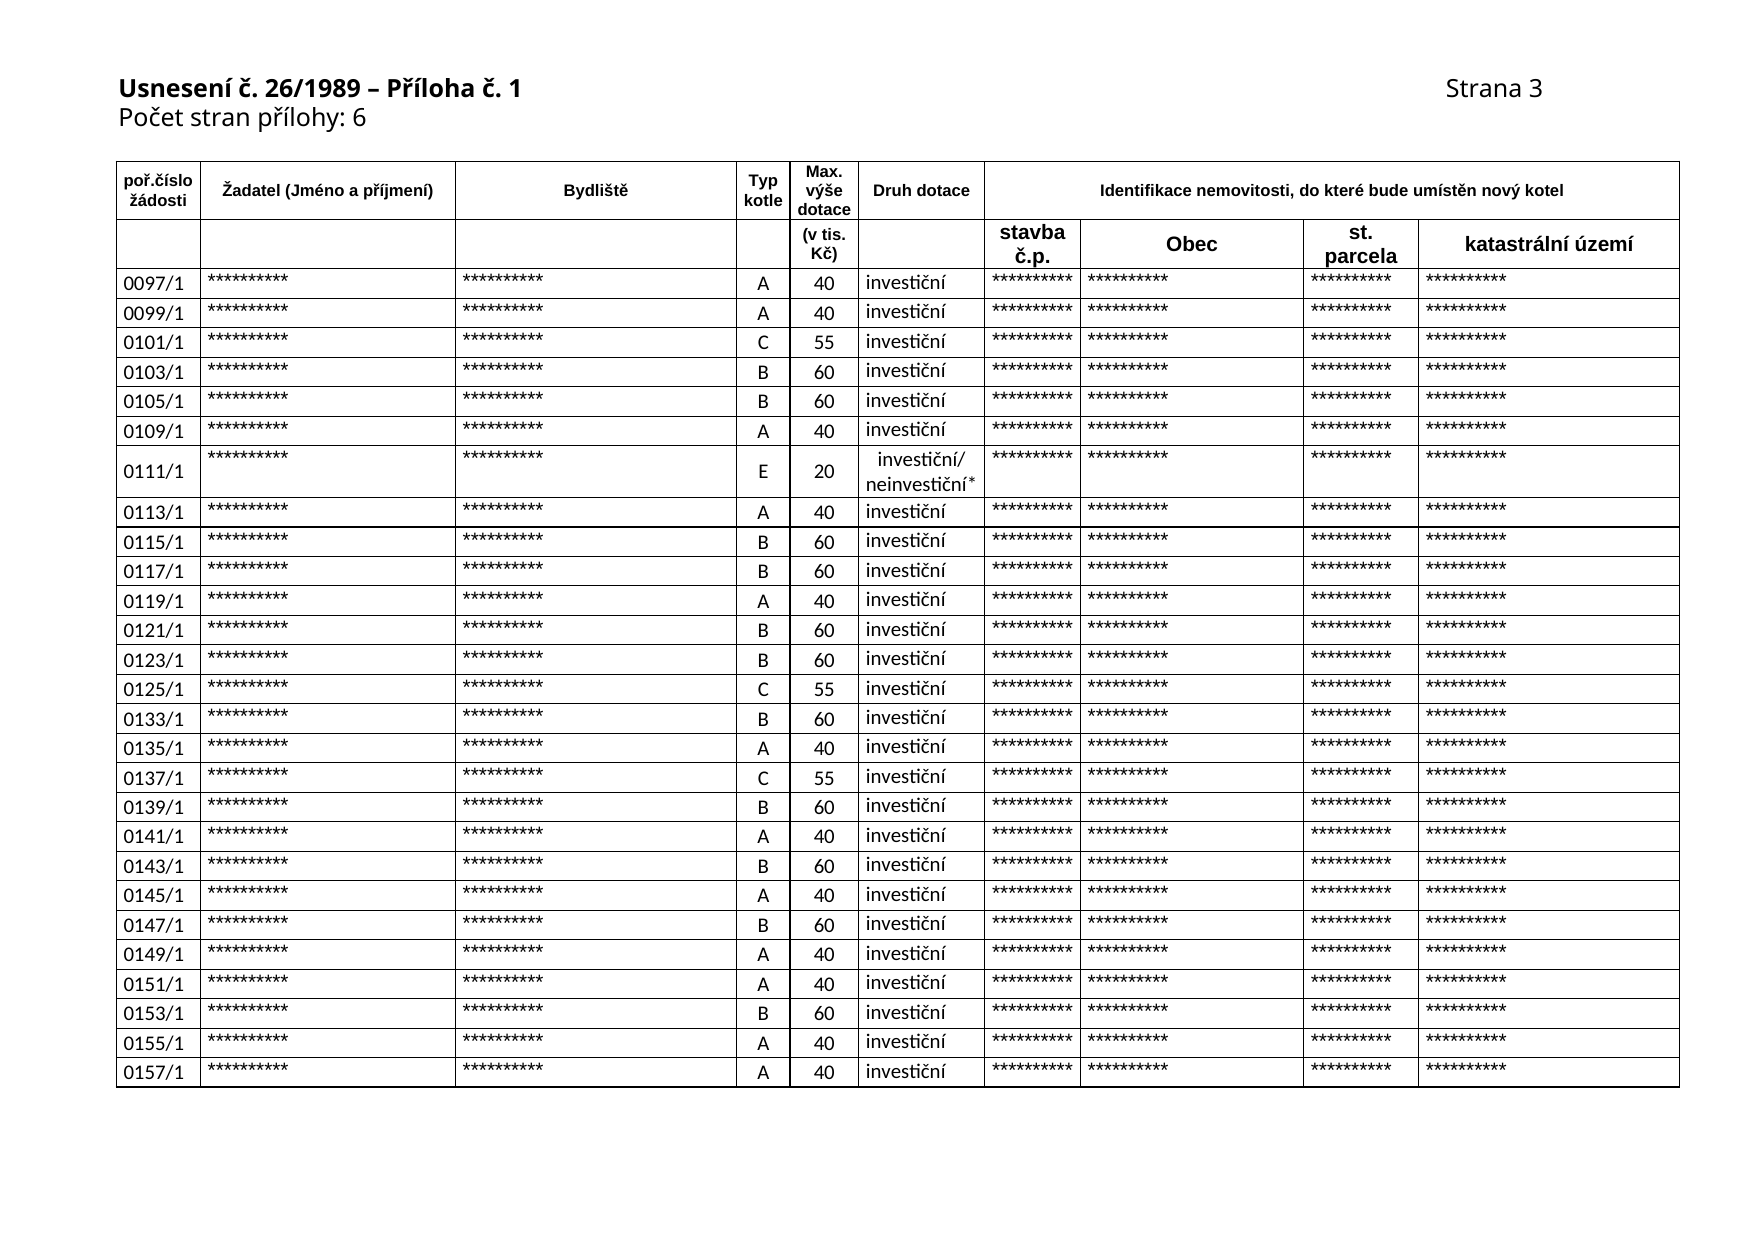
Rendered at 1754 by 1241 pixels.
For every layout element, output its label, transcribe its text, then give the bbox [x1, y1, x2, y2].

table_cell A [737, 734, 789, 762]
table_cell ********** [1081, 822, 1303, 851]
table_cell 40 [791, 940, 858, 968]
table_cell ********** [456, 734, 736, 762]
table_cell investiční/ neinvestiční* [859, 446, 984, 497]
table_cell A [737, 498, 789, 526]
table_cell [737, 220, 789, 268]
table_cell ********** [201, 299, 455, 327]
table_cell ********** [1081, 704, 1303, 733]
table_cell investiční [859, 645, 984, 674]
table_cell 0117/1 [117, 557, 200, 585]
table_cell 0157/1 [117, 1058, 200, 1086]
table_cell ********** [985, 881, 1080, 909]
table_cell ********** [1419, 911, 1679, 939]
table_cell ********** [201, 911, 455, 939]
table_cell ********** [1304, 704, 1418, 733]
table_cell ********** [985, 852, 1080, 880]
table_cell ********** [1081, 763, 1303, 792]
table_cell ********** [1304, 616, 1418, 644]
table_cell ********** [456, 704, 736, 733]
table_cell ********** [1081, 793, 1303, 821]
table_cell ********** [985, 586, 1080, 615]
table_cell ********** [985, 675, 1080, 703]
table_cell investiční [859, 498, 984, 526]
table_cell investiční [859, 793, 984, 821]
table_cell ********** [985, 387, 1080, 416]
table_cell 40 [791, 586, 858, 615]
table_cell ********** [456, 1029, 736, 1057]
table_cell 55 [791, 763, 858, 792]
table_cell ********** [1419, 328, 1679, 357]
table_cell investiční [859, 269, 984, 298]
table_cell ********** [1419, 417, 1679, 445]
table_cell investiční [859, 557, 984, 585]
table_cell 0097/1 [117, 269, 200, 298]
table_cell ********** [985, 734, 1080, 762]
table_cell 0125/1 [117, 675, 200, 703]
table_cell ********** [456, 498, 736, 526]
table_cell 0099/1 [117, 299, 200, 327]
table_cell ********** [1304, 387, 1418, 416]
table_cell investiční [859, 1029, 984, 1057]
table_cell ********** [1081, 734, 1303, 762]
table_cell ********** [456, 763, 736, 792]
table_cell ********** [985, 940, 1080, 968]
table_cell ********** [1419, 675, 1679, 703]
table_cell 60 [791, 911, 858, 939]
table_cell investiční [859, 852, 984, 880]
table_cell C [737, 763, 789, 792]
table_cell ********** [1419, 1058, 1679, 1086]
table_cell ********** [1304, 586, 1418, 615]
table_cell ********** [456, 417, 736, 445]
table_cell 60 [791, 557, 858, 585]
table_cell ********** [1304, 734, 1418, 762]
table_cell ********** [1419, 528, 1679, 556]
table_cell ********** [1081, 387, 1303, 416]
table_cell ********** [201, 822, 455, 851]
table_cell 40 [791, 881, 858, 909]
table_cell 0135/1 [117, 734, 200, 762]
table_cell investiční [859, 586, 984, 615]
table_cell ********** [456, 999, 736, 1027]
table_cell ********** [985, 358, 1080, 386]
table_cell ********** [1081, 645, 1303, 674]
table_cell 0103/1 [117, 358, 200, 386]
table_cell ********** [456, 645, 736, 674]
table_cell 40 [791, 1058, 858, 1086]
table_cell ********** [201, 498, 455, 526]
table_cell A [737, 586, 789, 615]
table_cell C [737, 675, 789, 703]
table_cell ********** [985, 269, 1080, 298]
table_cell ********** [201, 852, 455, 880]
table_cell investiční [859, 822, 984, 851]
table_cell ********** [985, 328, 1080, 357]
table_header Žadatel (Jméno a příjmení) [201, 162, 455, 219]
table_cell investiční [859, 616, 984, 644]
table_cell stavba č.p. [985, 220, 1080, 268]
table_cell ********** [985, 417, 1080, 445]
table_cell ********** [1081, 328, 1303, 357]
table_cell investiční [859, 528, 984, 556]
table_cell ********** [201, 269, 455, 298]
table_cell ********** [1304, 763, 1418, 792]
table_cell 0155/1 [117, 1029, 200, 1057]
table_cell 60 [791, 387, 858, 416]
table_cell ********** [456, 358, 736, 386]
table_cell ********** [456, 446, 736, 497]
table_cell ********** [1419, 616, 1679, 644]
table_cell ********** [456, 528, 736, 556]
table_cell ********** [201, 999, 455, 1027]
table_cell ********** [1419, 446, 1679, 497]
table_cell ********** [1304, 358, 1418, 386]
table_cell ********** [1419, 358, 1679, 386]
table_cell ********** [1081, 586, 1303, 615]
table_cell ********** [1081, 999, 1303, 1027]
table_cell ********** [456, 616, 736, 644]
table_cell ********** [985, 557, 1080, 585]
table_cell 60 [791, 999, 858, 1027]
table_cell ********** [1304, 675, 1418, 703]
table_cell investiční [859, 675, 984, 703]
table_cell ********** [456, 881, 736, 909]
table_cell 40 [791, 299, 858, 327]
table_cell 40 [791, 1029, 858, 1057]
table_cell ********** [201, 881, 455, 909]
table_cell investiční [859, 970, 984, 998]
table_cell ********** [985, 793, 1080, 821]
table_cell ********** [201, 446, 455, 497]
table_cell investiční [859, 911, 984, 939]
table_cell ********** [456, 852, 736, 880]
table_cell ********** [201, 1029, 455, 1057]
table_cell ********** [1419, 999, 1679, 1027]
table_cell B [737, 557, 789, 585]
table_cell investiční [859, 999, 984, 1027]
table_cell st. parcela [1304, 220, 1418, 268]
table_cell ********** [1304, 446, 1418, 497]
table_cell ********** [1081, 1029, 1303, 1057]
table_cell ********** [1304, 645, 1418, 674]
table_cell ********** [1304, 940, 1418, 968]
table_cell ********** [1081, 911, 1303, 939]
table_cell ********** [201, 417, 455, 445]
table_cell ********** [1304, 793, 1418, 821]
table_cell investiční [859, 417, 984, 445]
table_cell ********** [1081, 446, 1303, 497]
table_cell ********** [456, 822, 736, 851]
table_cell B [737, 358, 789, 386]
table_cell A [737, 970, 789, 998]
table_cell ********** [456, 299, 736, 327]
table_cell 60 [791, 793, 858, 821]
table_cell 0149/1 [117, 940, 200, 968]
table_header Identifikace nemovitosti, do které bude umístěn nový kotel [985, 162, 1679, 219]
table_cell ********** [1081, 970, 1303, 998]
table_cell ********** [1419, 940, 1679, 968]
table_cell ********** [456, 940, 736, 968]
table_cell B [737, 793, 789, 821]
table_cell ********** [201, 358, 455, 386]
table_cell ********** [1304, 528, 1418, 556]
table_cell ********** [1304, 911, 1418, 939]
table_cell B [737, 616, 789, 644]
table_cell E [737, 446, 789, 497]
table_cell ********** [1419, 645, 1679, 674]
table_cell B [737, 911, 789, 939]
table_cell ********** [1419, 881, 1679, 909]
table_cell ********** [1419, 734, 1679, 762]
table_cell ********** [1304, 1058, 1418, 1086]
table_cell 55 [791, 328, 858, 357]
table_cell [201, 220, 455, 268]
table_header Max. výše dotace [791, 162, 858, 219]
table_cell 55 [791, 675, 858, 703]
table_cell ********** [456, 387, 736, 416]
table_header Bydliště [456, 162, 736, 219]
table_cell A [737, 269, 789, 298]
table_cell 40 [791, 269, 858, 298]
table_cell A [737, 417, 789, 445]
table_cell ********** [201, 557, 455, 585]
table_cell ********** [1081, 417, 1303, 445]
table_cell ********** [1081, 852, 1303, 880]
table_cell 0119/1 [117, 586, 200, 615]
table_cell ********** [201, 528, 455, 556]
table_cell ********** [1081, 557, 1303, 585]
table_cell ********** [985, 645, 1080, 674]
table_cell ********** [456, 586, 736, 615]
table_cell ********** [1419, 852, 1679, 880]
table_cell ********** [201, 586, 455, 615]
table_cell ********** [985, 970, 1080, 998]
table_cell ********** [456, 911, 736, 939]
table_cell 0145/1 [117, 881, 200, 909]
table_cell 40 [791, 734, 858, 762]
table_cell 0101/1 [117, 328, 200, 357]
table_cell investiční [859, 704, 984, 733]
table_cell ********** [456, 1058, 736, 1086]
table_cell ********** [1419, 970, 1679, 998]
table_cell 0133/1 [117, 704, 200, 733]
table_cell 0153/1 [117, 999, 200, 1027]
table_cell ********** [1081, 269, 1303, 298]
table_cell 40 [791, 417, 858, 445]
table_cell ********** [985, 1058, 1080, 1086]
table_cell A [737, 881, 789, 909]
table_cell ********** [985, 763, 1080, 792]
table_cell Obec [1081, 220, 1303, 268]
table_cell B [737, 528, 789, 556]
table_cell ********** [201, 645, 455, 674]
table_cell ********** [1081, 358, 1303, 386]
table_cell A [737, 1058, 789, 1086]
table_cell investiční [859, 387, 984, 416]
table_cell 0151/1 [117, 970, 200, 998]
table_cell 0141/1 [117, 822, 200, 851]
table_cell ********** [456, 970, 736, 998]
table_cell ********** [1419, 793, 1679, 821]
table_cell B [737, 645, 789, 674]
table_cell A [737, 822, 789, 851]
table_cell investiční [859, 940, 984, 968]
table_cell B [737, 852, 789, 880]
table_cell ********** [1419, 299, 1679, 327]
table_cell investiční [859, 358, 984, 386]
table_cell ********** [985, 498, 1080, 526]
table_cell A [737, 299, 789, 327]
table_cell ********** [1081, 675, 1303, 703]
table_cell ********** [201, 734, 455, 762]
table_cell ********** [456, 269, 736, 298]
table_cell ********** [1081, 528, 1303, 556]
table_cell ********** [1081, 498, 1303, 526]
table_cell ********** [201, 675, 455, 703]
table_cell ********** [1304, 299, 1418, 327]
table_cell ********** [456, 328, 736, 357]
table_cell investiční [859, 328, 984, 357]
table_cell ********** [1304, 1029, 1418, 1057]
table_cell 60 [791, 616, 858, 644]
table_cell ********** [1304, 852, 1418, 880]
table_cell 0123/1 [117, 645, 200, 674]
table_cell 40 [791, 822, 858, 851]
table_cell B [737, 704, 789, 733]
table_cell 0121/1 [117, 616, 200, 644]
table_cell 60 [791, 704, 858, 733]
table_cell ********** [1304, 269, 1418, 298]
table_cell 60 [791, 528, 858, 556]
table_cell ********** [1081, 616, 1303, 644]
table_cell 0111/1 [117, 446, 200, 497]
table_cell 40 [791, 970, 858, 998]
table_cell ********** [201, 387, 455, 416]
table_cell investiční [859, 881, 984, 909]
table_cell ********** [456, 557, 736, 585]
table_cell ********** [201, 970, 455, 998]
table_cell [859, 220, 984, 268]
table_cell 60 [791, 852, 858, 880]
table_cell [456, 220, 736, 268]
table_cell investiční [859, 734, 984, 762]
table_cell (v tis. Kč) [791, 220, 858, 268]
table_cell investiční [859, 763, 984, 792]
table_cell 60 [791, 645, 858, 674]
table_cell ********** [1304, 417, 1418, 445]
table_cell 0147/1 [117, 911, 200, 939]
table_cell ********** [985, 1029, 1080, 1057]
table_cell ********** [1081, 299, 1303, 327]
table_cell ********** [1304, 557, 1418, 585]
table_cell 0143/1 [117, 852, 200, 880]
table_cell ********** [201, 763, 455, 792]
table_cell investiční [859, 299, 984, 327]
table_cell ********** [1419, 557, 1679, 585]
table_cell investiční [859, 1058, 984, 1086]
table_cell ********** [1419, 498, 1679, 526]
table_cell ********** [201, 616, 455, 644]
table_cell ********** [1304, 498, 1418, 526]
table_cell ********** [1304, 822, 1418, 851]
table_cell 20 [791, 446, 858, 497]
table_cell ********** [1419, 822, 1679, 851]
table_cell ********** [985, 999, 1080, 1027]
table_cell ********** [985, 528, 1080, 556]
table_cell ********** [456, 675, 736, 703]
table_cell 0109/1 [117, 417, 200, 445]
table_cell B [737, 999, 789, 1027]
table_cell ********** [1419, 704, 1679, 733]
table_cell ********** [985, 616, 1080, 644]
table_cell A [737, 1029, 789, 1057]
table_cell 0113/1 [117, 498, 200, 526]
table_cell katastrální území [1419, 220, 1679, 268]
table_cell ********** [1419, 269, 1679, 298]
table_cell ********** [1419, 387, 1679, 416]
table_header Druh dotace [859, 162, 984, 219]
table_cell ********** [985, 911, 1080, 939]
table_cell A [737, 940, 789, 968]
table_cell ********** [201, 940, 455, 968]
table_cell ********** [201, 704, 455, 733]
table_cell ********** [1419, 586, 1679, 615]
table_cell 0105/1 [117, 387, 200, 416]
table_cell 0139/1 [117, 793, 200, 821]
table_cell ********** [1081, 940, 1303, 968]
table_cell C [737, 328, 789, 357]
table_cell ********** [1304, 970, 1418, 998]
table_cell 0137/1 [117, 763, 200, 792]
table_header poř.číslo žádosti [117, 162, 200, 219]
table_cell [117, 220, 200, 268]
table_cell ********** [1304, 881, 1418, 909]
table_cell ********** [1304, 328, 1418, 357]
table_cell ********** [985, 446, 1080, 497]
table_cell ********** [1419, 1029, 1679, 1057]
table_cell ********** [1081, 1058, 1303, 1086]
table_cell ********** [1304, 999, 1418, 1027]
table_cell B [737, 387, 789, 416]
table_cell ********** [985, 299, 1080, 327]
table_cell 60 [791, 358, 858, 386]
table_cell 0115/1 [117, 528, 200, 556]
table_cell ********** [201, 793, 455, 821]
table_cell ********** [985, 822, 1080, 851]
table_cell ********** [456, 793, 736, 821]
table_cell ********** [985, 704, 1080, 733]
table_cell ********** [201, 1058, 455, 1086]
table_cell 40 [791, 498, 858, 526]
table_header Typ kotle [737, 162, 789, 219]
table_cell ********** [1081, 881, 1303, 909]
table_cell ********** [1419, 763, 1679, 792]
table_cell ********** [201, 328, 455, 357]
